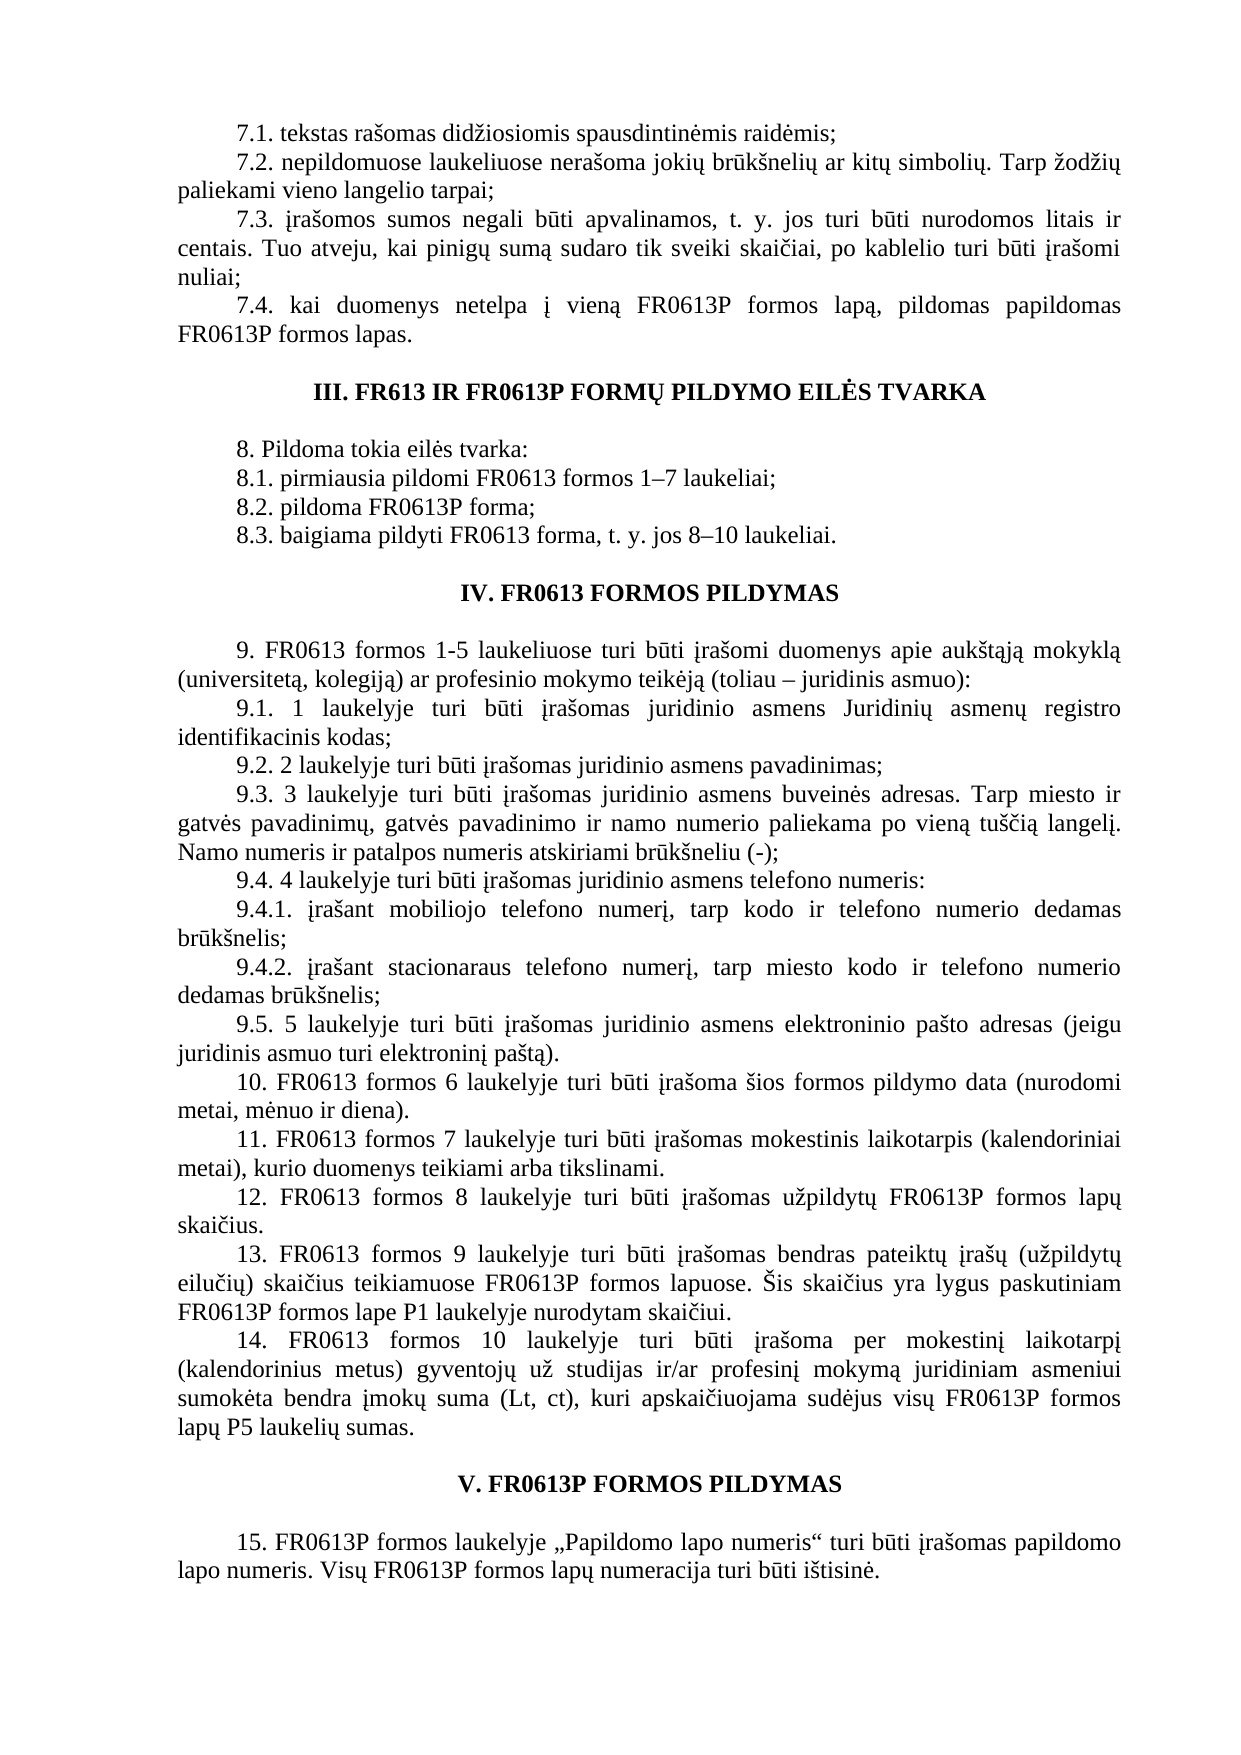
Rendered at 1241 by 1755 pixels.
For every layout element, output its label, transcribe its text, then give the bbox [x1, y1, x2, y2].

text 11. FR0613 formos 7 laukelyje turi būti įrašomas mokestinis laikotarpis (kalendoriniai metai), kurio duomenys teikiami arba tikslinami. [177, 1124, 1122, 1182]
text 9.5. 5 laukelyje turi būti įrašomas juridinio asmens elektroninio pašto adresas (jeigu juridinis asmuo turi elektroninį paštą). [177, 1009, 1122, 1067]
text 8. Pildoma tokia eilės tvarka: [177, 434, 1122, 463]
text 10. FR0613 formos 6 laukelyje turi būti įrašoma šios formos pildymo data (nurodomi metai, mėnuo ir diena). [177, 1067, 1122, 1124]
text 9. FR0613 formos 1-5 laukeliuose turi būti įrašomi duomenys apie aukštąją mokyklą (universitetą, kolegiją) ar profesinio mokymo teikėją (toliau – juridinis asmuo): [177, 636, 1122, 693]
text 9.4. 4 laukelyje turi būti įrašomas juridinio asmens telefono numeris: [177, 866, 1122, 894]
text 12. FR0613 formos 8 laukelyje turi būti įrašomas užpildytų FR0613P formos lapų skaičius. [177, 1182, 1122, 1239]
text 8.1. pirmiausia pildomi FR0613 formos 1–7 laukeliai; [177, 463, 1122, 492]
text 13. FR0613 formos 9 laukelyje turi būti įrašomas bendras pateiktų įrašų (užpildytų eilučių) skaičius teikiamuose FR0613P formos lapuose. Šis skaičius yra lygus paskutiniam FR0613P formos lape P1 laukelyje nurodytam skaičiui. [177, 1239, 1122, 1326]
text 7.2. nepildomuose laukeliuose nerašoma jokių brūkšnelių ar kitų simbolių. Tarp žodžių paliekami vieno langelio tarpai; [177, 147, 1122, 204]
text 9.4.2. įrašant stacionaraus telefono numerį, tarp miesto kodo ir telefono numerio dedamas brūkšnelis; [177, 952, 1122, 1009]
text 7.3. įrašomos sumos negali būti apvalinamos, t. y. jos turi būti nurodomos litais ir centais. Tuo atveju, kai pinigų sumą sudaro tik sveiki skaičiai, po kablelio turi būti įrašomi nuliai; [177, 204, 1122, 291]
text 15. FR0613P formos laukelyje „Papildomo lapo numeris“ turi būti įrašomas papildomo lapo numeris. Visų FR0613P formos lapų numeracija turi būti ištisinė. [177, 1527, 1122, 1584]
text 9.2. 2 laukelyje turi būti įrašomas juridinio asmens pavadinimas; [177, 751, 1122, 779]
text 9.3. 3 laukelyje turi būti įrašomas juridinio asmens buveinės adresas. Tarp miesto ir gatvės pavadinimų, gatvės pavadinimo ir namo numerio paliekama po vieną tuščią langelį. Namo numeris ir patalpos numeris atskiriami brūkšneliu (-); [177, 779, 1122, 866]
text 8.2. pildoma FR0613P forma; [177, 492, 1122, 521]
text 14. FR0613 formos 10 laukelyje turi būti įrašoma per mokestinį laikotarpį (kalendorinius metus) gyventojų už studijas ir/ar profesinį mokymą juridiniam asmeniui sumokėta bendra įmokų suma (Lt, ct), kuri apskaičiuojama sudėjus visų FR0613P formos lapų P5 laukelių sumas. [177, 1326, 1122, 1441]
text 9.4.1. įrašant mobiliojo telefono numerį, tarp kodo ir telefono numerio dedamas brūkšnelis; [177, 894, 1122, 952]
text IV. FR0613 FORMOS PILDYMAS [177, 578, 1122, 607]
text III. FR613 IR FR0613P FORMŲ PILDYMO EILĖS TVARKA [177, 377, 1122, 406]
text 8.3. baigiama pildyti FR0613 forma, t. y. jos 8–10 laukeliai. [177, 521, 1122, 549]
text 7.4. kai duomenys netelpa į vieną FR0613P formos lapą, pildomas papildomas FR0613P formos lapas. [177, 291, 1122, 348]
text 9.1. 1 laukelyje turi būti įrašomas juridinio asmens Juridinių asmenų registro identifikacinis kodas; [177, 693, 1122, 751]
text 7.1. tekstas rašomas didžiosiomis spausdintinėmis raidėmis; [177, 118, 1122, 147]
text V. FR0613P FORMOS PILDYMAS [177, 1469, 1122, 1498]
